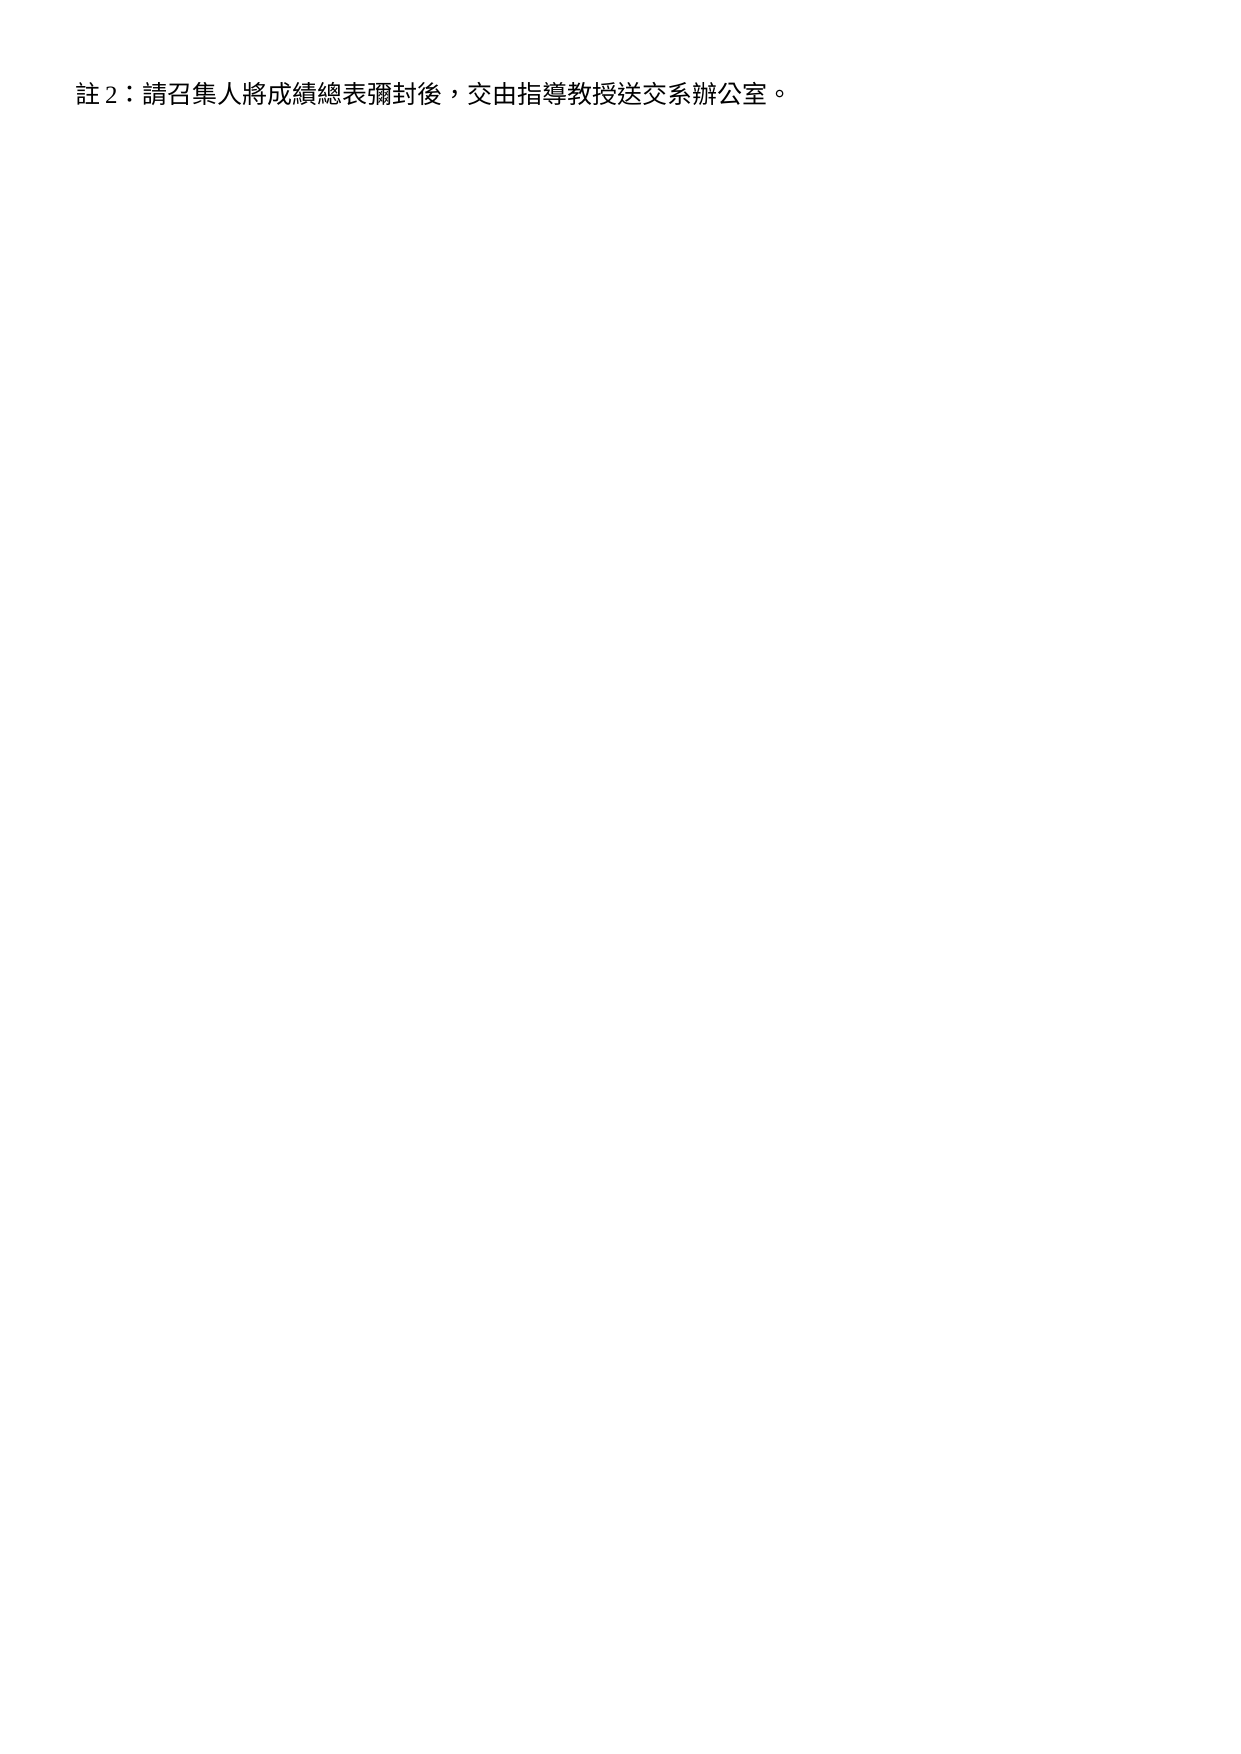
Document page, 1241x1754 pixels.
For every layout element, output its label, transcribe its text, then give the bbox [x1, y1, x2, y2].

text 註2：請召集人將成績總表彌封後，交由指導教授送交系辦公室。 [75, 75, 1165, 111]
